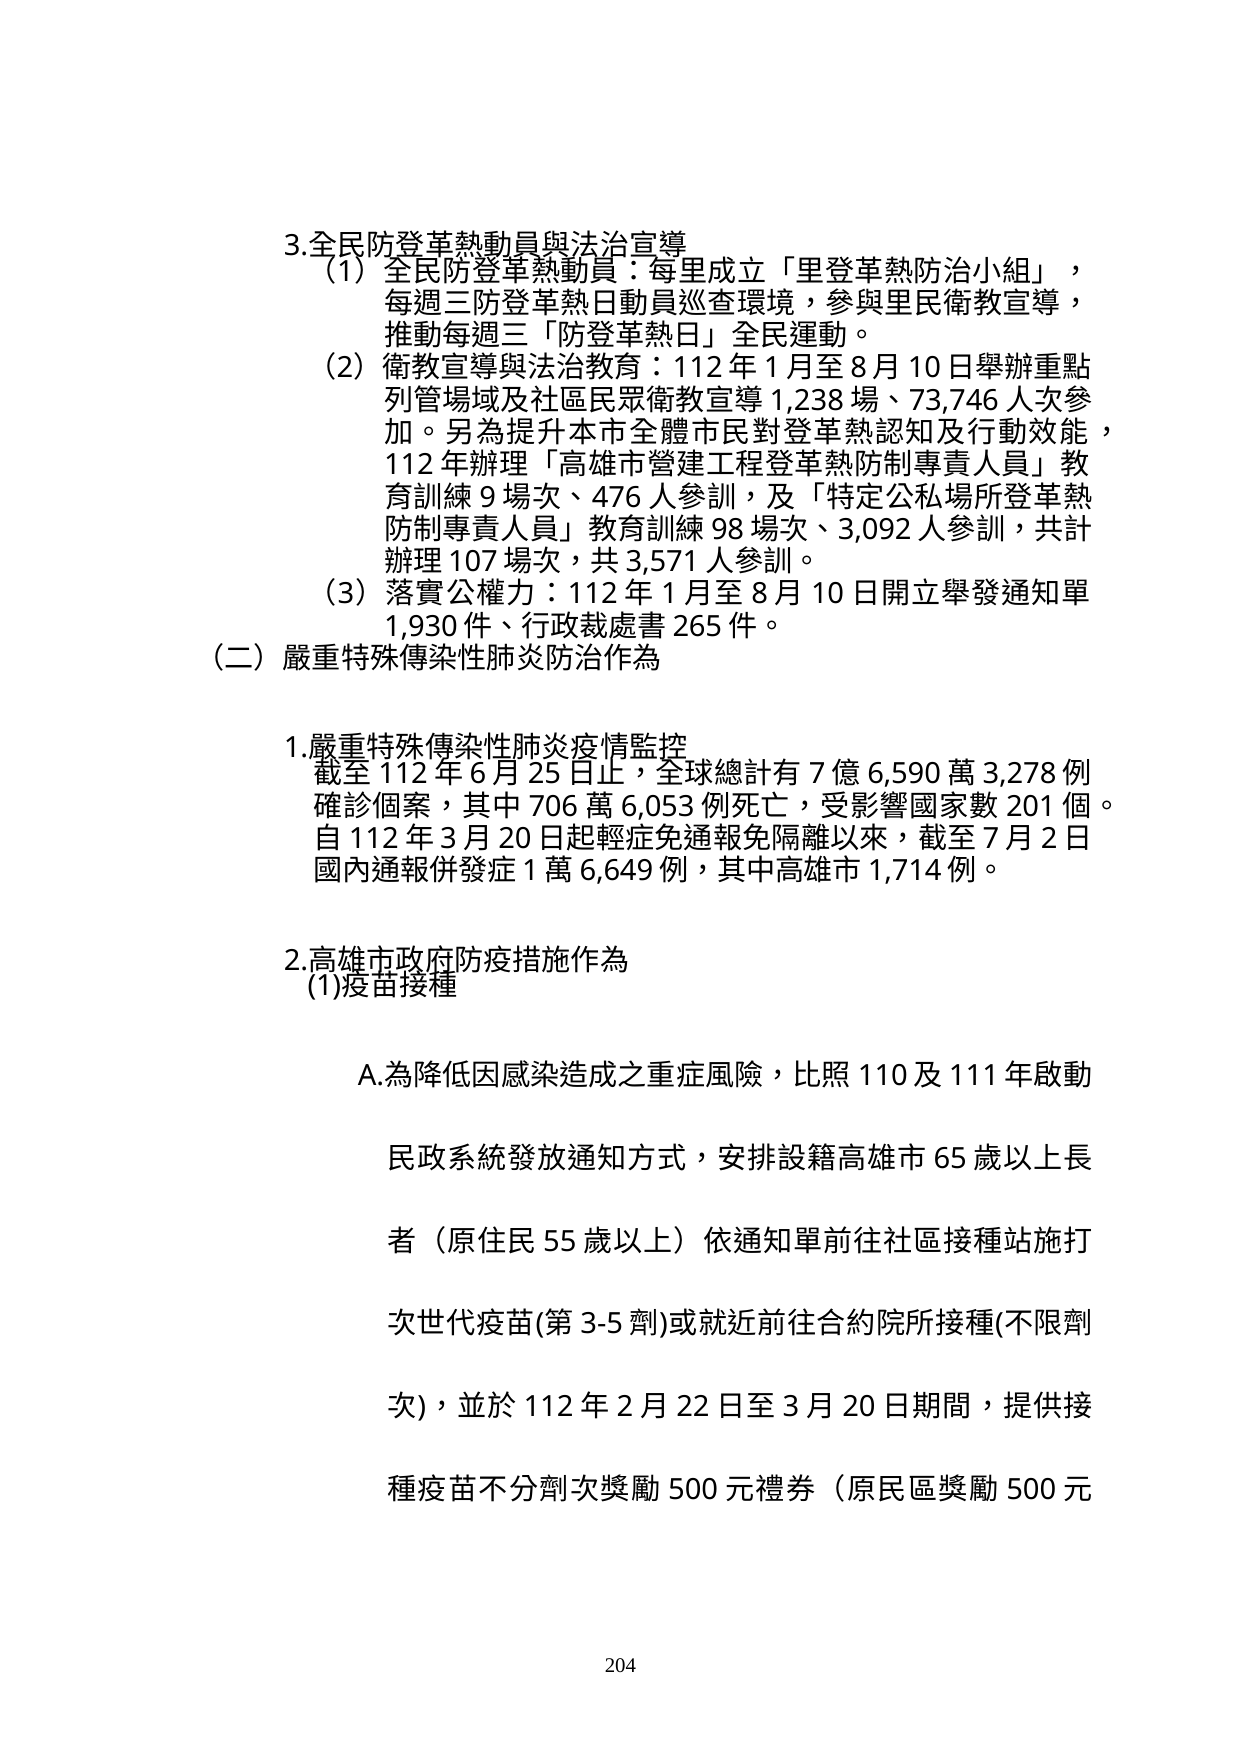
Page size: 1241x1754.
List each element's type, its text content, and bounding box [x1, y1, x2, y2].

text A.為降低因感染造成之重症風險，比照110及111年啟動民政系統發放通知方式，安排設籍高雄市65歲以上長者（原住民55歲以上）依通知單前往社區接種站施打次世代疫苗(第3-5劑)或就近前往合約院所接種(不限劑次)，並於112年2月22日至3月20日期間，提供接種疫苗不分劑次獎勵500元禮券（原民區獎勵500元 [358, 1002, 1092, 1500]
text 2.高雄市政府防疫措施作為 [283, 887, 1092, 970]
text 3.全民防登革熱動員與法治宣導 [283, 172, 1092, 255]
text 1.嚴重特殊傳染性肺炎疫情監控 [283, 675, 1092, 758]
text 截至112年6月25日止，全球總計有7億6,590萬3,278例確診個案，其中706萬6,053例死亡，受影響國家數201個。自112年3月20日起輕症免通報免隔離以來，截至7月2日國內通報併發症1萬6,649例，其中高雄市1,714例。 [313, 758, 1092, 887]
text (1)疫苗接種 [307, 970, 1092, 1002]
text （1）全民防登革熱動員：每里成立「里登革熱防治小組」，每週三防登革熱日動員巡查環境，參與里民衛教宣導，推動每週三「防登革熱日」全民運動。 [307, 255, 1092, 352]
text （3）落實公權力：112年1月至8月10日開立舉發通知單1,930件、行政裁處書265件。 [307, 578, 1092, 643]
text （2）衛教宣導與法治教育：112年1月至8月10日舉辦重點列管場域及社區民眾衛教宣導1,238場、73,746人次參加。另為提升本市全體市民對登革熱認知及行動效能，112年辦理「高雄市營建工程登革熱防制專責人員」教育訓練9場次、476人參訓，及「特定公私場所登革熱防制專責人員」教育訓練98場次、3,092人參訓，共計辦理107場次，共3,571人參訓。 [307, 352, 1092, 578]
text （二）嚴重特殊傳染性肺炎防治作為 [195, 643, 1092, 675]
